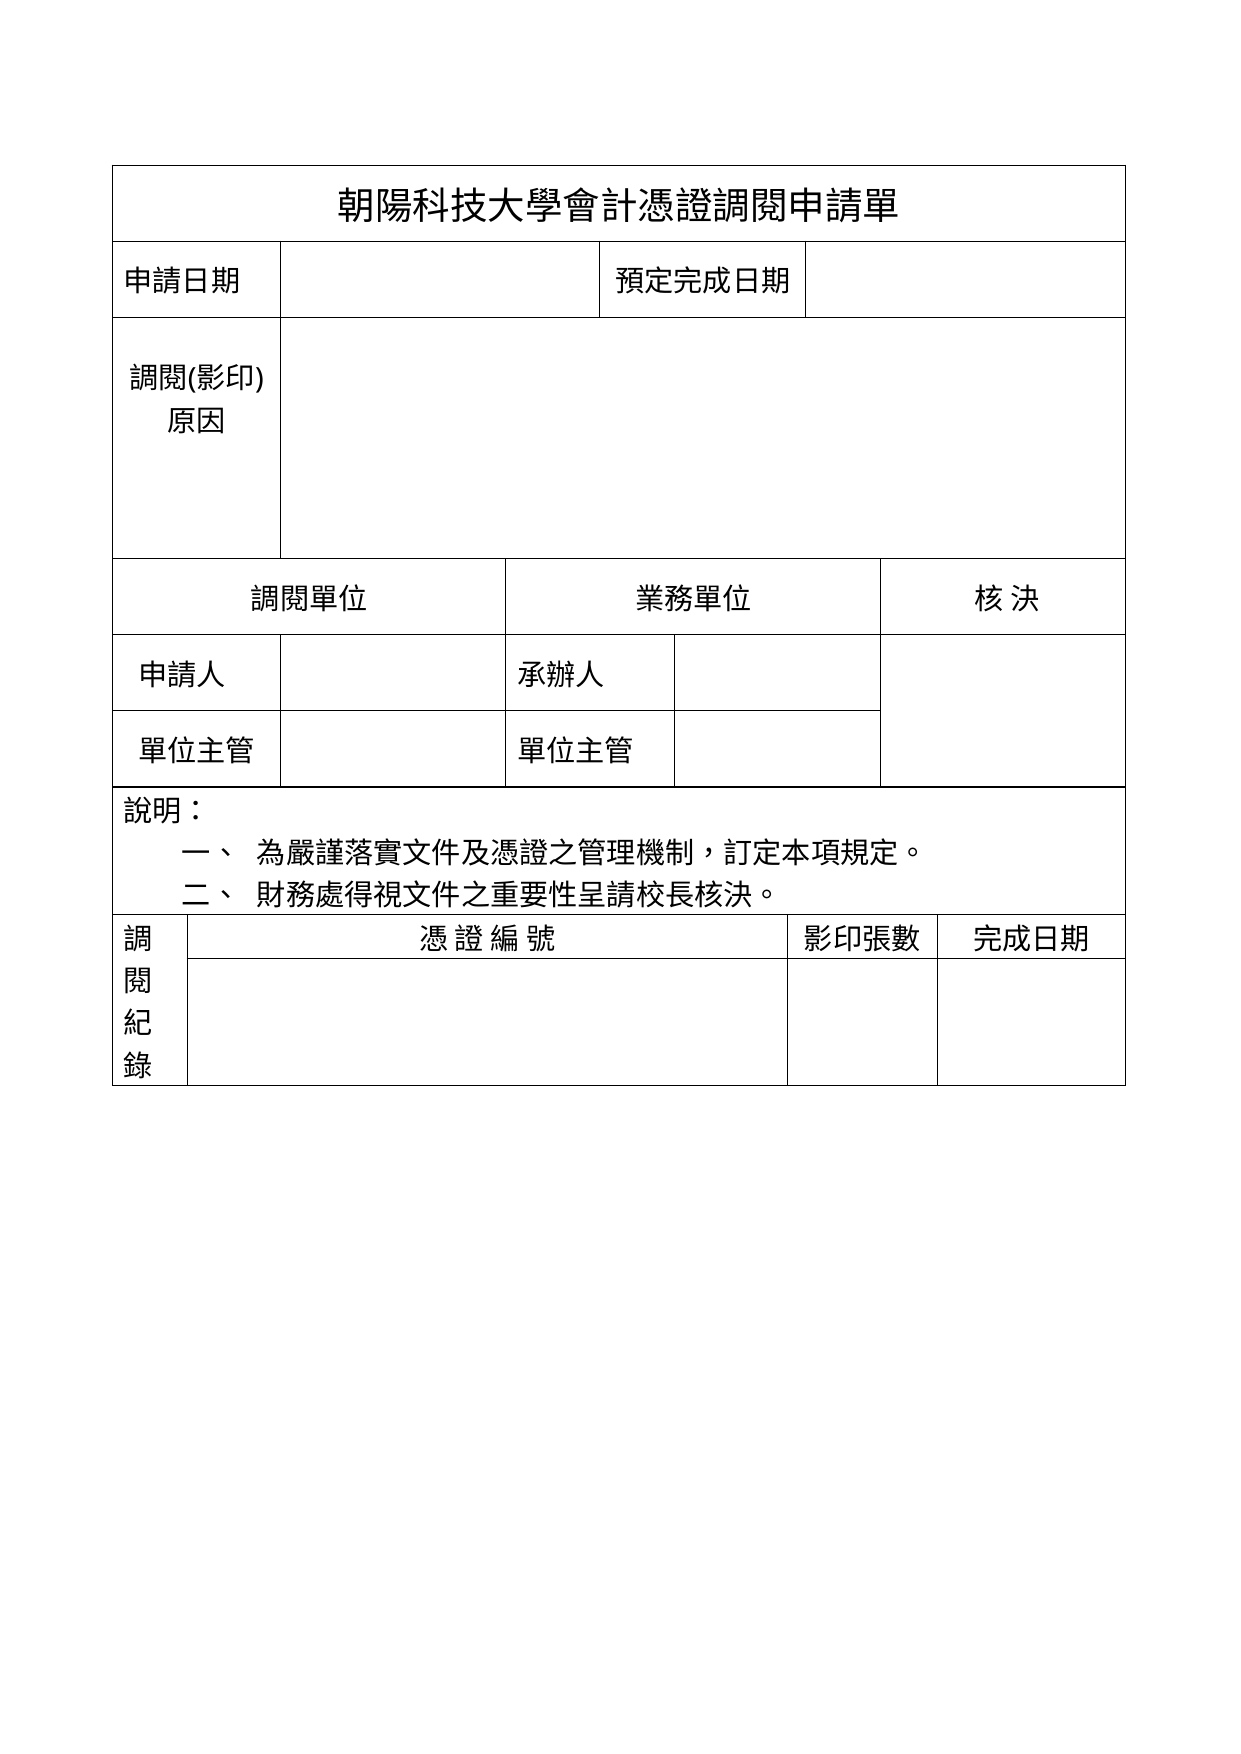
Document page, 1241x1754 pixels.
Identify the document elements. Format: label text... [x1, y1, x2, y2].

table_cell [788, 959, 937, 1084]
table_cell 申請日期 [113, 242, 280, 317]
table_cell 預定完成日期 [600, 242, 805, 317]
table_cell [675, 635, 880, 710]
table_cell [281, 711, 505, 786]
table_cell [281, 242, 599, 317]
table_cell [675, 711, 880, 786]
table_cell 申請人 [113, 635, 280, 710]
table_cell [938, 959, 1125, 1084]
table_header 朝陽科技大學會計憑證調閱申請單 [113, 166, 1125, 241]
table_cell 完成日期 [938, 915, 1125, 958]
table_cell [281, 318, 1125, 558]
table_cell [881, 635, 1125, 786]
table_cell 業務單位 [506, 559, 880, 634]
table_cell 影印張數 [788, 915, 937, 958]
table_cell [281, 635, 505, 710]
table_cell 單位主管 [113, 711, 280, 786]
table_cell 承辦人 [506, 635, 674, 710]
table_cell 單位主管 [506, 711, 674, 786]
table_cell 說明： 為嚴謹落實文件及憑證之管理機制，訂定本項規定。 財務處得視文件之重要性呈請校長核決。 [113, 788, 1125, 914]
table_cell 調 閱 紀 錄 [113, 915, 187, 1084]
table_cell [188, 959, 787, 1084]
table_cell 核 決 [881, 559, 1125, 634]
table_cell 調閱(影印)原因 [113, 318, 280, 558]
table_cell [806, 242, 1125, 317]
table_cell 憑 證 編 號 [188, 915, 787, 958]
table_cell 調閱單位 [113, 559, 505, 634]
